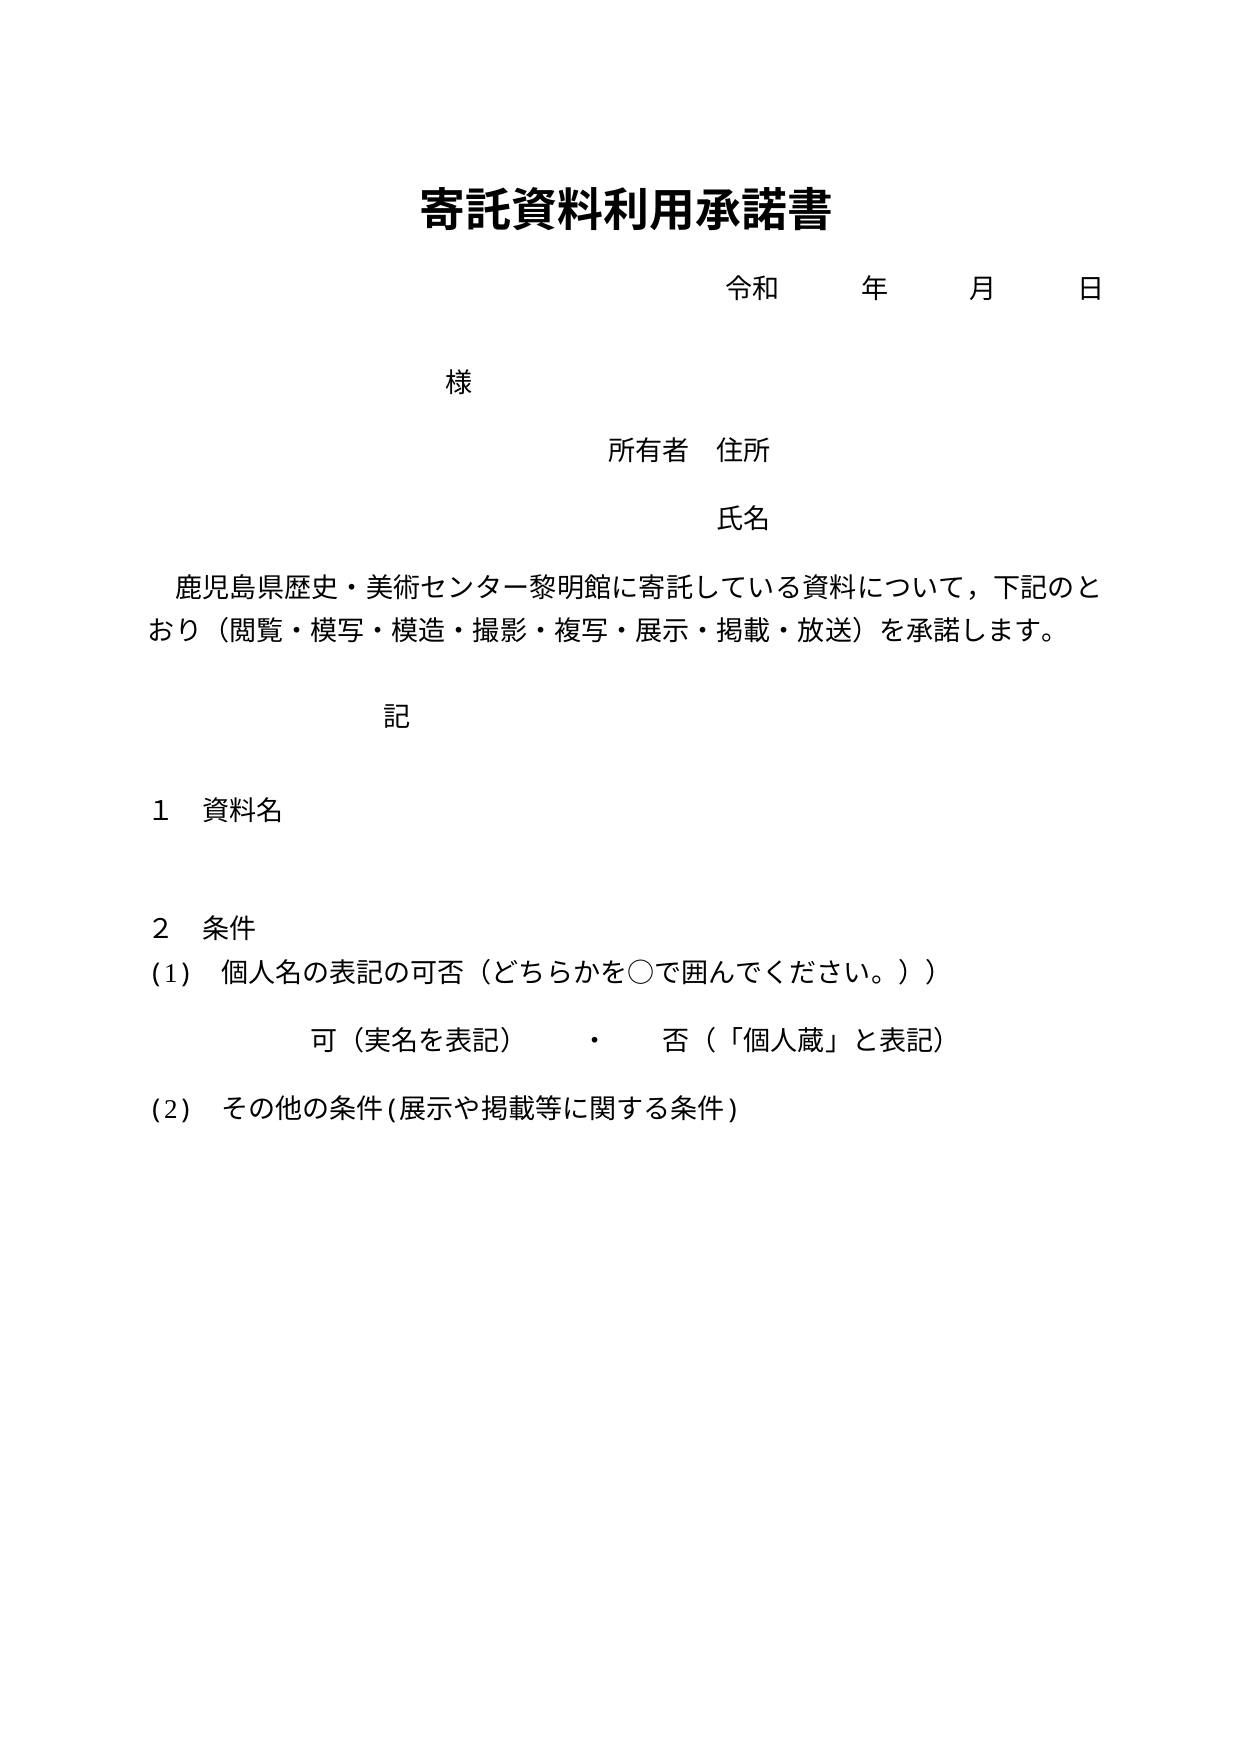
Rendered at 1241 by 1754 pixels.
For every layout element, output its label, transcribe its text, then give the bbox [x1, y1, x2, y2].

text 記 [148, 692, 1104, 735]
text 所有者 住所 [148, 426, 1104, 469]
text (2) その他の条件(展示や掲載等に関する条件) [148, 1084, 1104, 1127]
text 氏名 [148, 494, 1104, 537]
text ２ 条件 [148, 904, 1104, 947]
text 令和 年 月 日 [148, 264, 1104, 307]
text 様 [148, 358, 1104, 401]
text 鹿児島県歴史・美術センター黎明館に寄託している資料について，下記のとおり（閲覧・模写・模造・撮影・複写・展示・掲載・放送）を承諾します。 [148, 563, 1104, 649]
text 寄託資料利用承諾書 [148, 177, 1104, 239]
text 可（実名を表記） ・ 否（「個人蔵」と表記） [148, 1016, 1104, 1059]
text (1) 個人名の表記の可否（どちらかを○で囲んでください。）） [148, 947, 1104, 991]
text １ 資料名 [148, 786, 1104, 829]
